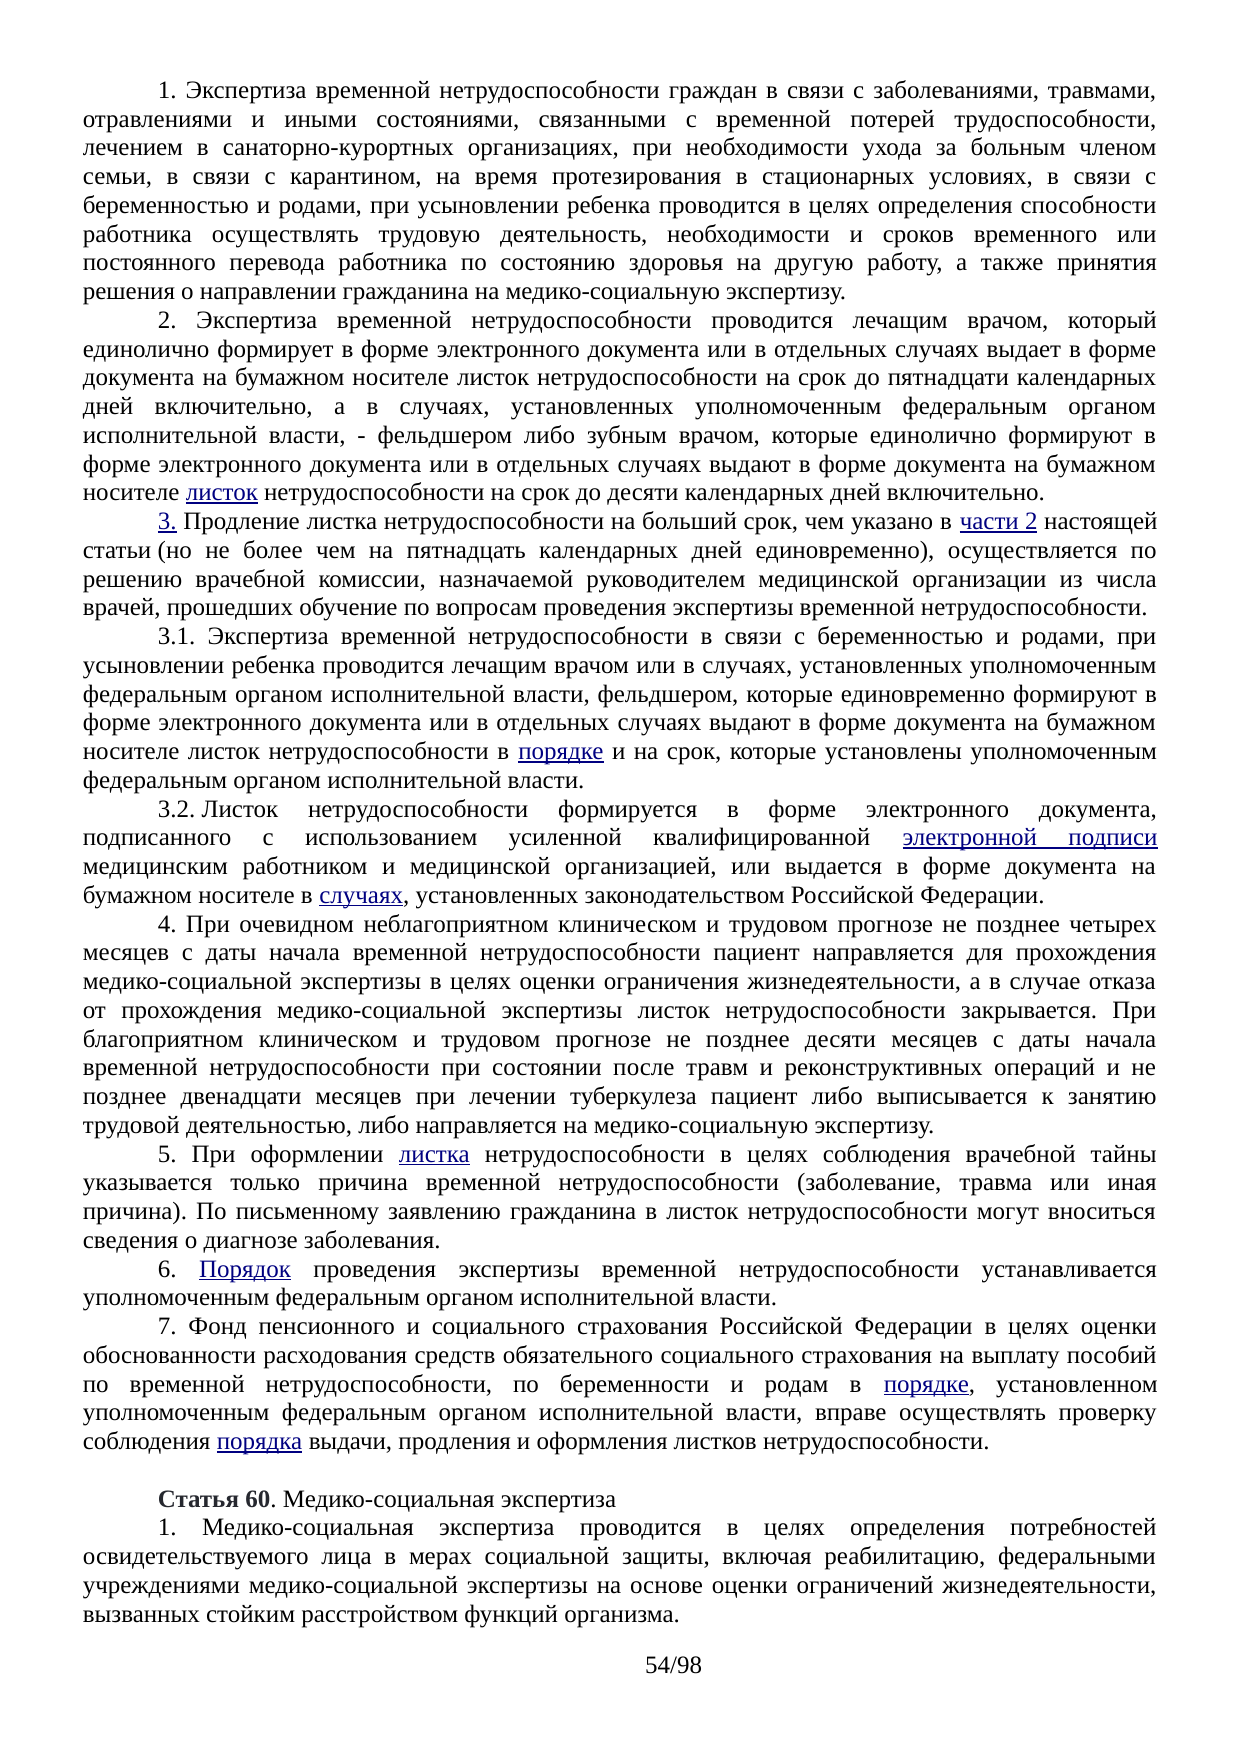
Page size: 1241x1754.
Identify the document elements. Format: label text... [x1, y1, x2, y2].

text 1. Медико-социальная экспертиза проводится в целях определения потребностей освидетельствуемого лица в мерах социальной защиты, включая реабилитацию, федеральными учреждениями медико-социальной экспертизы на основе оценки ограничений жизнедеятельности, вызванных стойким расстройством функций организма. [83, 1512, 1157, 1627]
text 1. Экспертиза временной нетрудоспособности граждан в связи с заболеваниями, травмами, отравлениями и иными состояниями, связанными с временной потерей трудоспособности, лечением в санаторно-курортных организациях, при необходимости ухода за больным членом семьи, в связи с карантином, на время протезирования в стационарных условиях, в связи с беременностью и родами, при усыновлении ребенка проводится в целях определения способности работника осуществлять трудовую деятельность, необходимости и сроков временного или постоянного перевода работника по состоянию здоровья на другую работу, а также принятия решения о направлении гражданина на медико-социальную экспертизу. [83, 75, 1157, 305]
text 6. Порядок проведения экспертизы временной нетрудоспособности устанавливается уполномоченным федеральным органом исполнительной власти. [83, 1254, 1157, 1311]
text 3. Продление листка нетрудоспособности на больший срок, чем указано в части 2 настоящей статьи (но не более чем на пятнадцать календарных дней единовременно), осуществляется по решению врачебной комиссии, назначаемой руководителем медицинской организации из числа врачей, прошедших обучение по вопросам проведения экспертизы временной нетрудоспособности. [83, 506, 1157, 621]
text 2. Экспертиза временной нетрудоспособности проводится лечащим врачом, который единолично формирует в форме электронного документа или в отдельных случаях выдает в форме документа на бумажном носителе листок нетрудоспособности на срок до пятнадцати календарных дней включительно, а в случаях, установленных уполномоченным федеральным органом исполнительной власти, - фельдшером либо зубным врачом, которые единолично формируют в форме электронного документа или в отдельных случаях выдают в форме документа на бумажном носителе листок нетрудоспособности на срок до десяти календарных дней включительно. [83, 305, 1157, 506]
text 4. При очевидном неблагоприятном клиническом и трудовом прогнозе не позднее четырех месяцев с даты начала временной нетрудоспособности пациент направляется для прохождения медико-социальной экспертизы в целях оценки ограничения жизнедеятельности, а в случае отказа от прохождения медико-социальной экспертизы листок нетрудоспособности закрывается. При благоприятном клиническом и трудовом прогнозе не позднее десяти месяцев с даты начала временной нетрудоспособности при состоянии после травм и реконструктивных операций и не позднее двенадцати месяцев при лечении туберкулеза пациент либо выписывается к занятию трудовой деятельностью, либо направляется на медико-социальную экспертизу. [83, 909, 1157, 1139]
text Статья 60. Медико-социальная экспертиза [158, 1484, 1157, 1512]
text 5. При оформлении листка нетрудоспособности в целях соблюдения врачебной тайны указывается только причина временной нетрудоспособности (заболевание, травма или иная причина). По письменному заявлению гражданина в листок нетрудоспособности могут вноситься сведения о диагнозе заболевания. [83, 1139, 1157, 1254]
text 3.2. Листок нетрудоспособности формируется в форме электронного документа, подписанного с использованием усиленной квалифицированной электронной подписи медицинским работником и медицинской организацией, или выдается в форме документа на бумажном носителе в случаях, установленных законодательством Российской Федерации. [83, 794, 1157, 909]
text 7. Фонд пенсионного и социального страхования Российской Федерации в целях оценки обоснованности расходования средств обязательного социального страхования на выплату пособий по временной нетрудоспособности, по беременности и родам в порядке, установленном уполномоченным федеральным органом исполнительной власти, вправе осуществлять проверку соблюдения порядка выдачи, продления и оформления листков нетрудоспособности. [83, 1311, 1157, 1455]
text 3.1. Экспертиза временной нетрудоспособности в связи с беременностью и родами, при усыновлении ребенка проводится лечащим врачом или в случаях, установленных уполномоченным федеральным органом исполнительной власти, фельдшером, которые единовременно формируют в форме электронного документа или в отдельных случаях выдают в форме документа на бумажном носителе листок нетрудоспособности в порядке и на срок, которые установлены уполномоченным федеральным органом исполнительной власти. [83, 621, 1157, 794]
